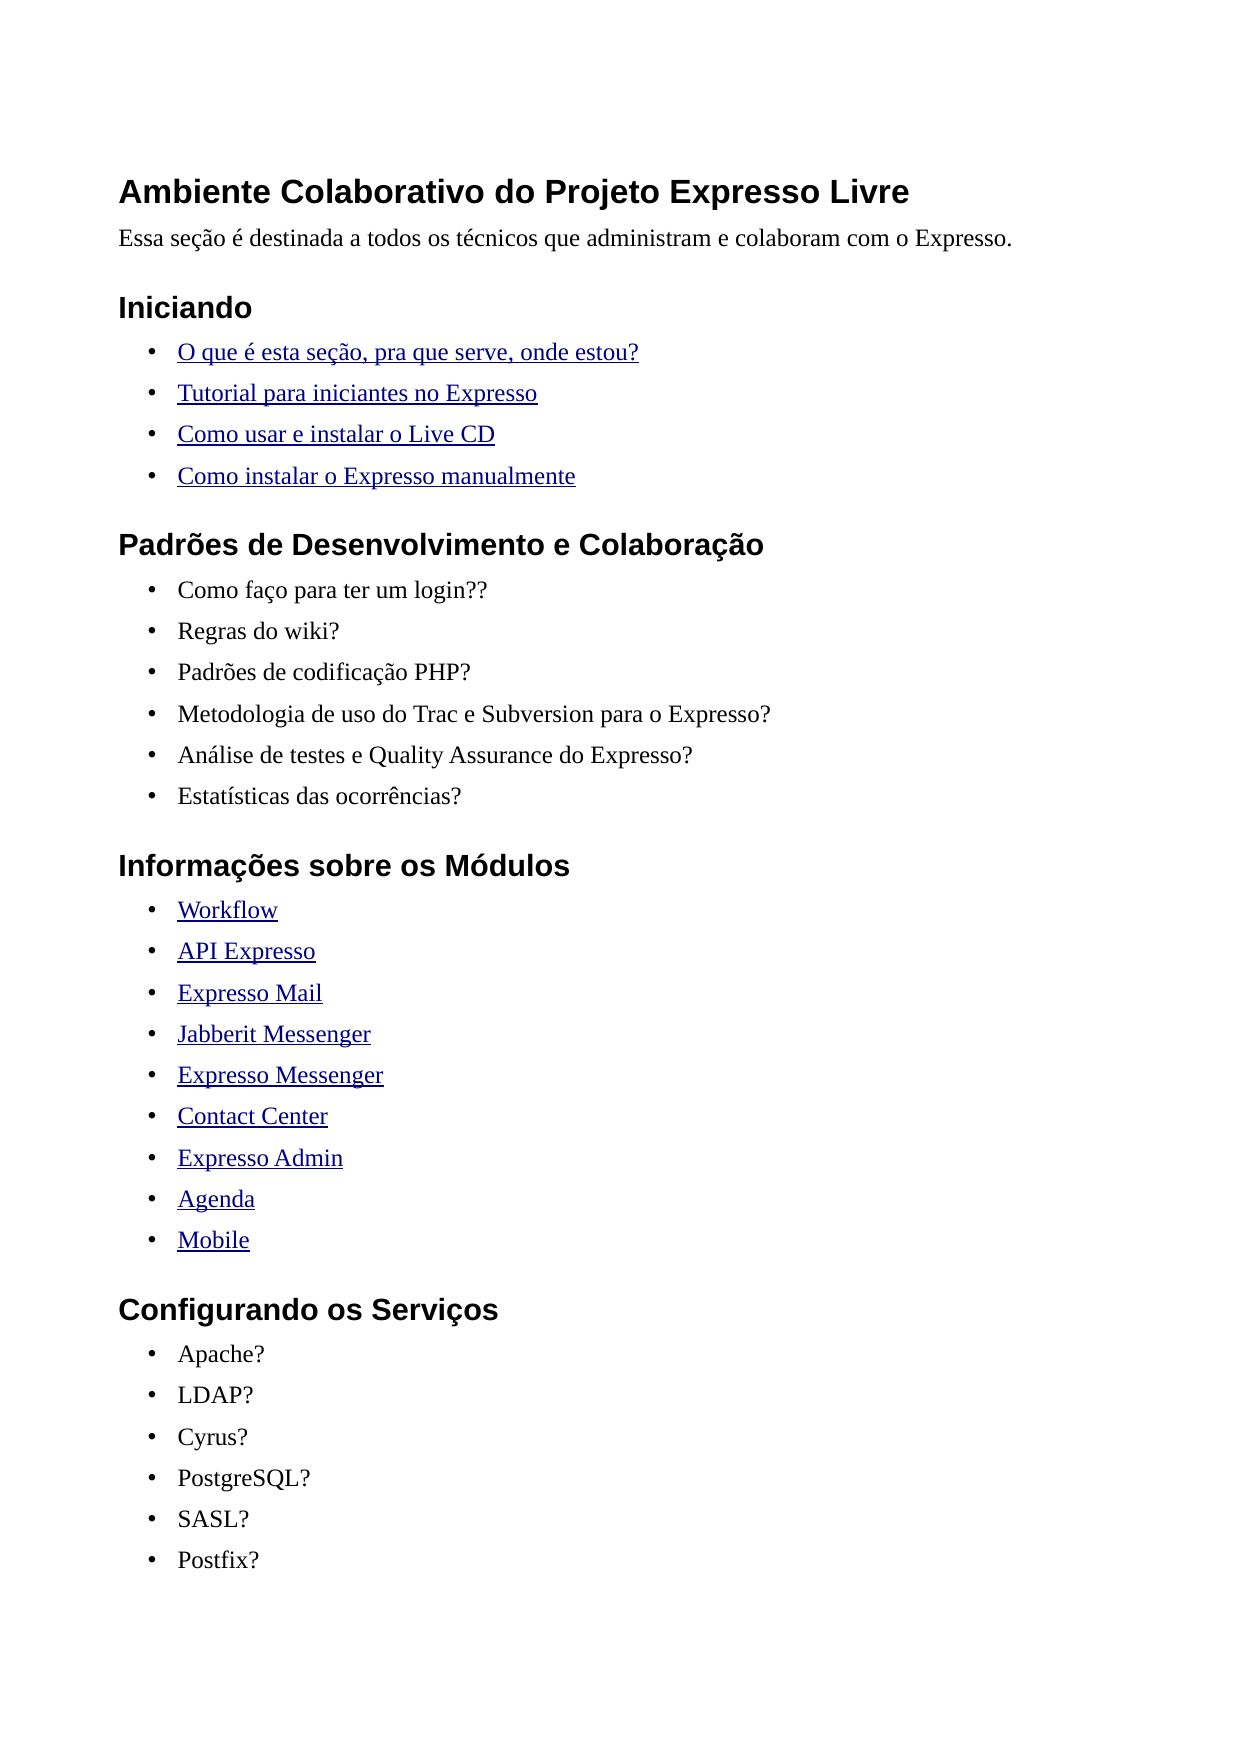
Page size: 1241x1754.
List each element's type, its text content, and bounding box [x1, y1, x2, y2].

list Como usar e instalar o Live CD [148, 419, 1122, 448]
subtitle Configurando os Serviços [118, 1291, 1122, 1327]
list PostgreSQL? [148, 1463, 1122, 1492]
list Tutorial para iniciantes no Expresso [148, 378, 1122, 407]
list Agenda [148, 1184, 1122, 1213]
list Regras do wiki? [148, 616, 1122, 645]
list Workflow [148, 895, 1122, 924]
list Expresso Messenger [148, 1060, 1122, 1089]
list Cyrus? [148, 1422, 1122, 1451]
list API Expresso [148, 936, 1122, 965]
list LDAP? [148, 1381, 1122, 1409]
subtitle Ambiente Colaborativo do Projeto Expresso Livre [118, 172, 1122, 211]
list Estatísticas das ocorrências? [148, 781, 1122, 810]
list Expresso Mail [148, 978, 1122, 1006]
list Expresso Admin [148, 1143, 1122, 1171]
subtitle Iniciando [118, 289, 1122, 324]
list Análise de testes e Quality Assurance do Expresso? [148, 740, 1122, 769]
list O que é esta seção, pra que serve, onde estou? [148, 337, 1122, 366]
list SASL? [148, 1504, 1122, 1533]
subtitle Padrões de Desenvolvimento e Colaboração [118, 527, 1122, 562]
list Apache? [148, 1339, 1122, 1368]
list Jabberit Messenger [148, 1019, 1122, 1048]
text Essa seção é destinada a todos os técnicos que administram e colaboram com o Expresso. [118, 223, 1122, 252]
list Metodologia de uso do Trac e Subversion para o Expresso? [148, 699, 1122, 727]
list Padrões de codificação PHP? [148, 657, 1122, 686]
list Mobile [148, 1225, 1122, 1254]
list Contact Center [148, 1101, 1122, 1130]
list Postfix? [148, 1546, 1122, 1574]
subtitle Informações sobre os Módulos [118, 847, 1122, 883]
list Como faço para ter um login?? [148, 575, 1122, 604]
list Como instalar o Expresso manualmente [148, 461, 1122, 489]
